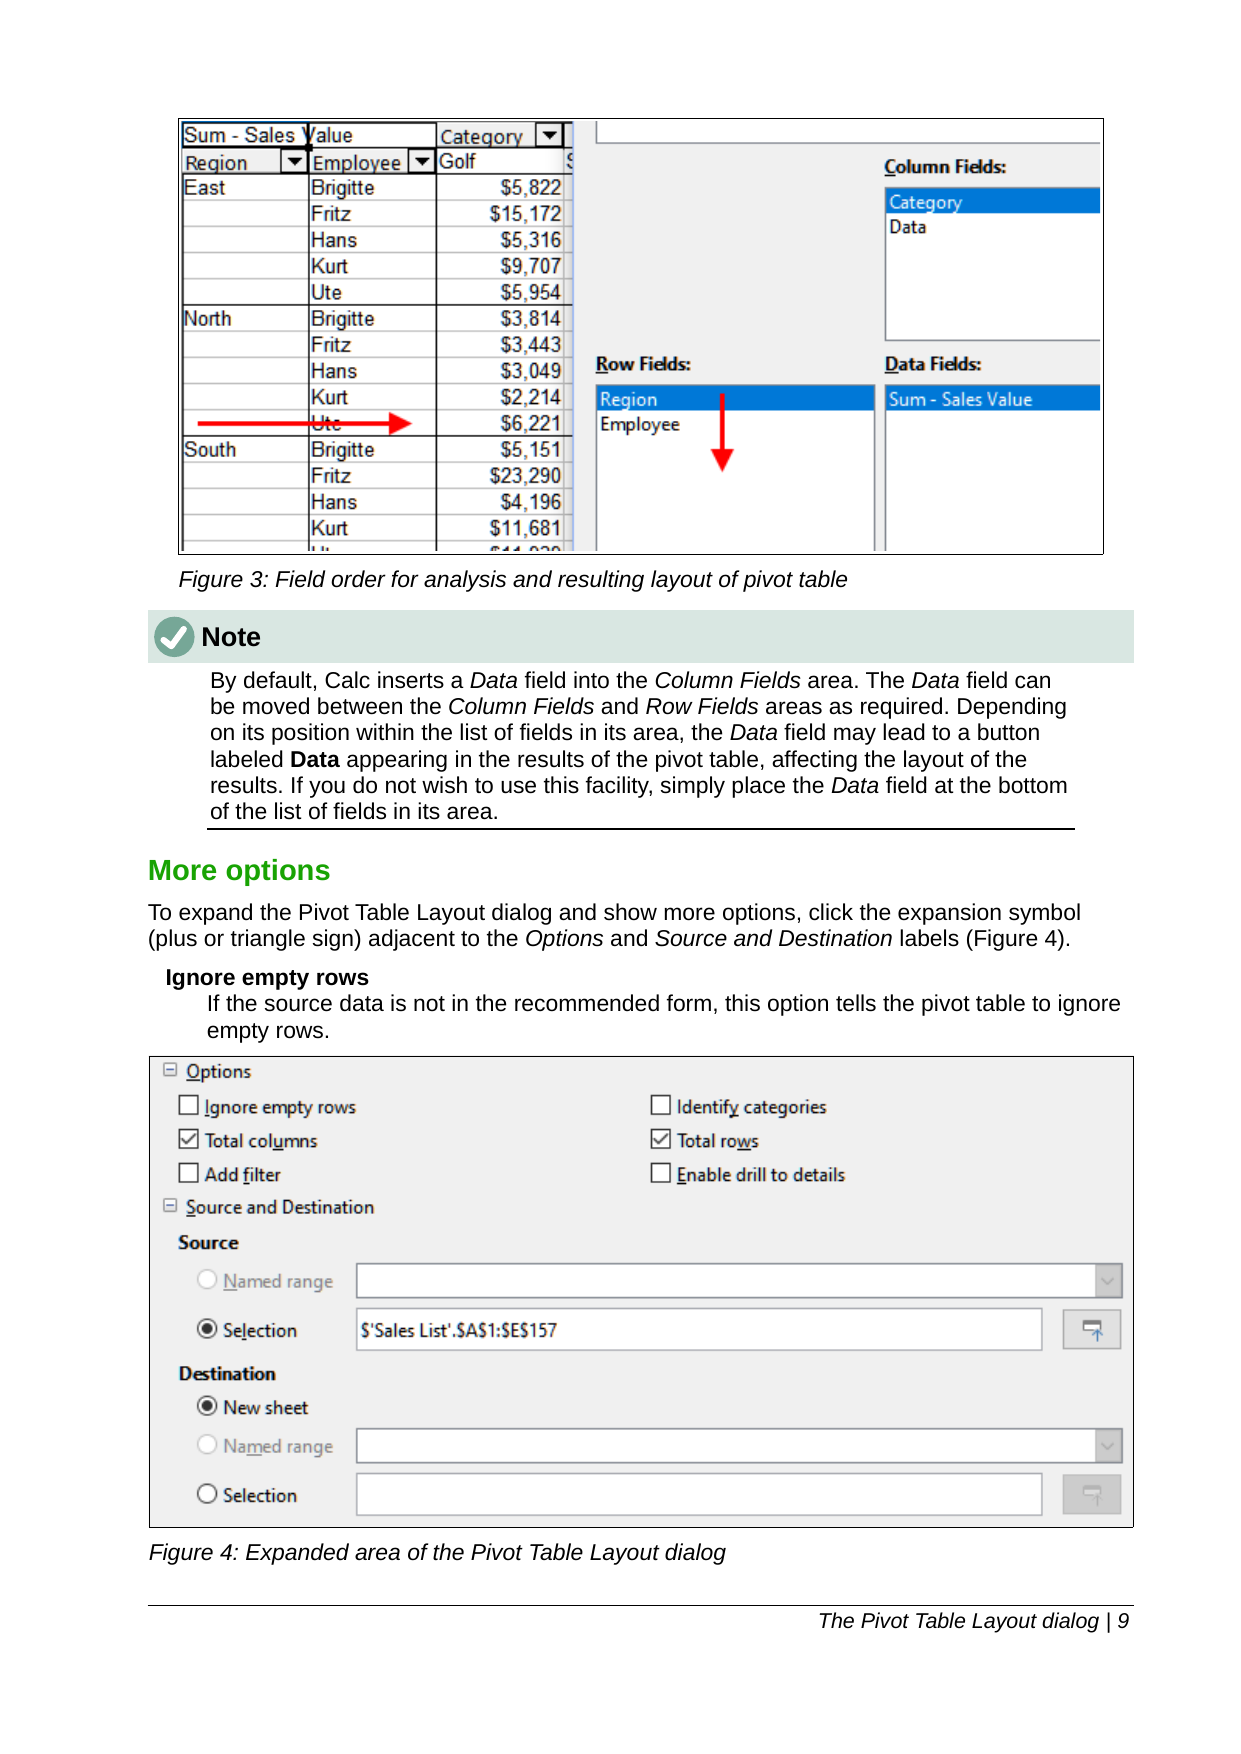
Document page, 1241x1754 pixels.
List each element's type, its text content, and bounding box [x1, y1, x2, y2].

text Figure 4: Expanded area of the Pivot Table Layout dialog [148, 1539, 1133, 1565]
picture [181, 121, 1101, 551]
text By default, Calc inserts a Data field into the Column Fields area. The Data field can be moved between the Column Fields and Row Fields areas as required. Depending on its position within the list of fields in its area, the Data field may lead to a button labeled Data appearing in the results of the pivot table, affecting the layout of the results. If you do not wish to use this facility, simply place the Data field at the bottom of the list of fields in its area. [207, 663, 1075, 828]
text Ignore empty rows [165, 964, 1134, 990]
picture [150, 1057, 1133, 1527]
text To expand the Pivot Table Layout dialog and show more options, click the expansion symbol (plus or triangle sign) adjacent to the Options and Source and Destination labels (Figure 4). [148, 899, 1134, 951]
text Figure 3: Field order for analysis and resulting layout of pivot table [178, 566, 1103, 592]
text If the source data is not in the recommended form, this option tells the pivot table to ignore empty rows. [207, 990, 1134, 1043]
subtitle Note [148, 610, 1134, 663]
subtitle More options [148, 853, 1134, 887]
